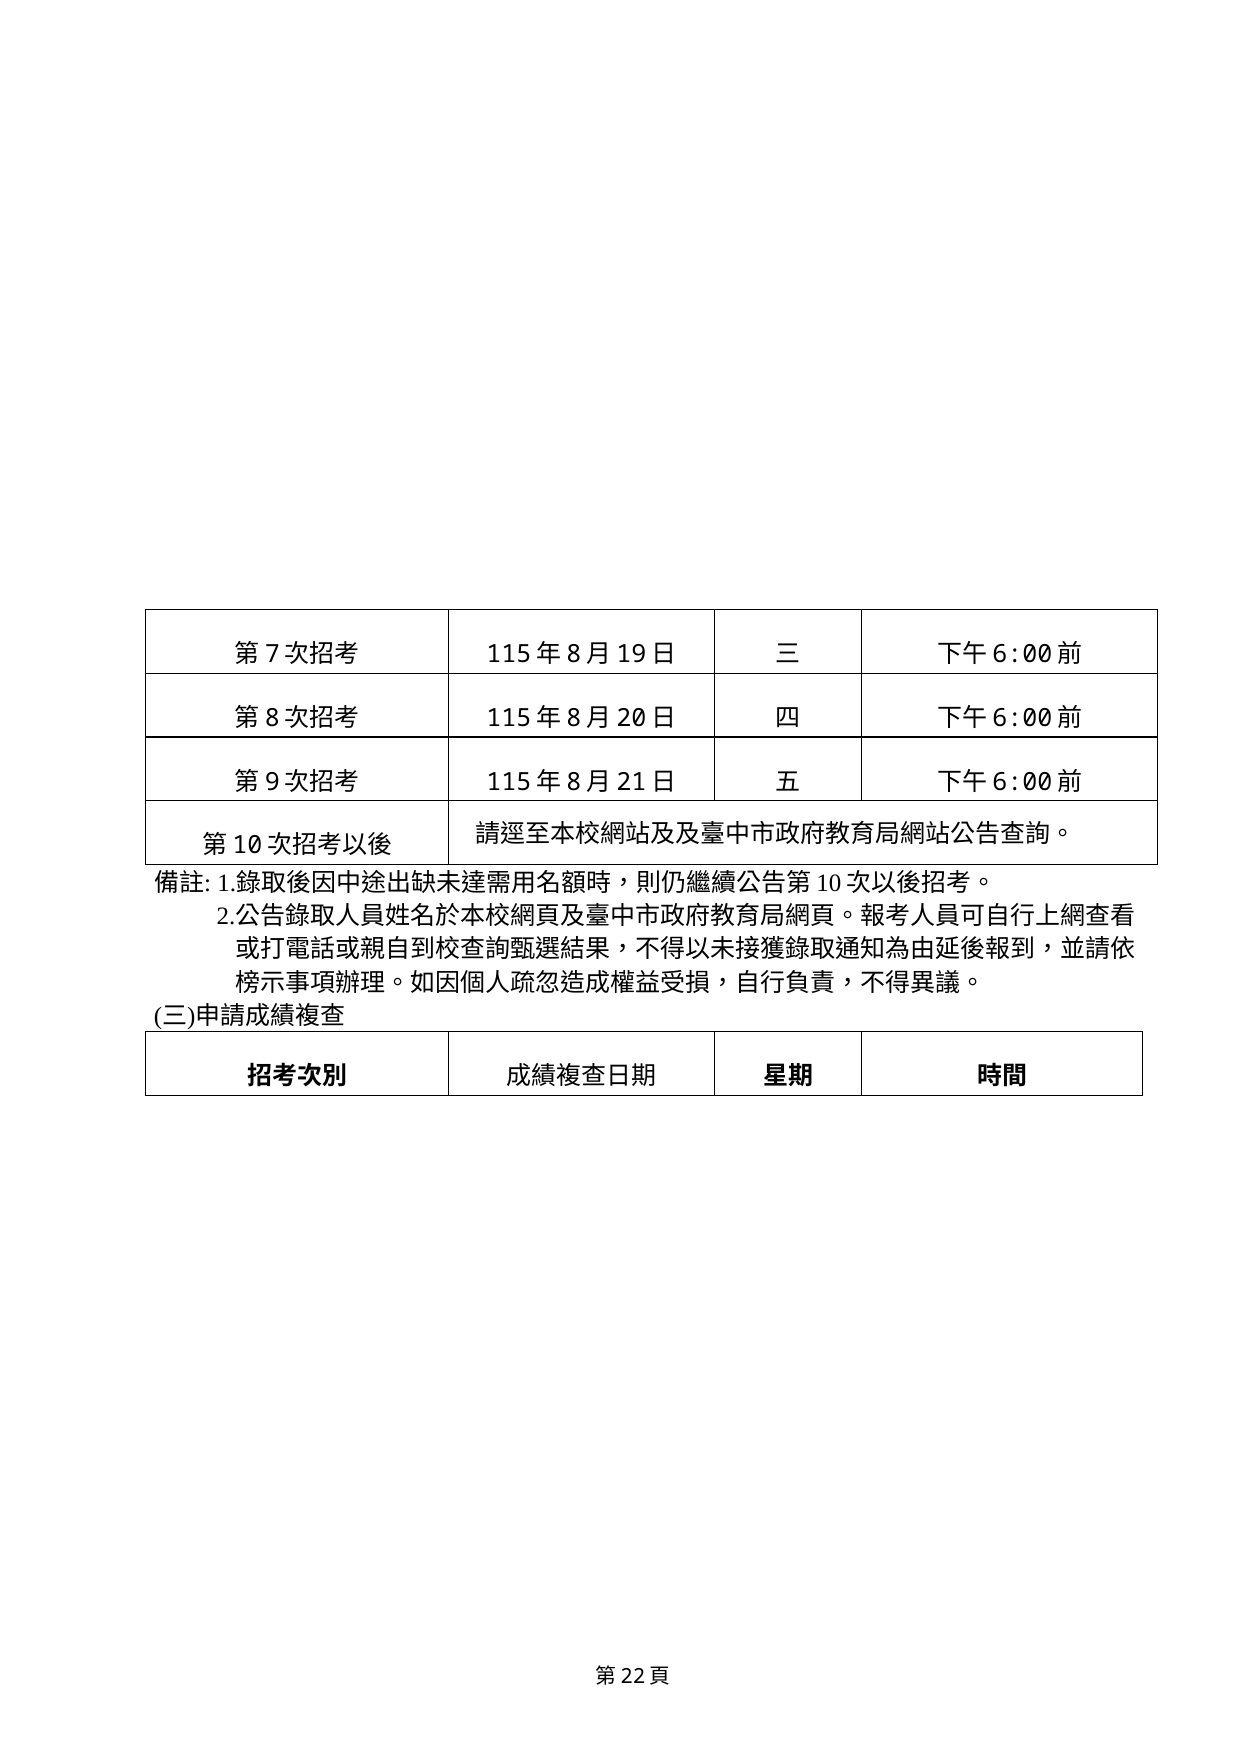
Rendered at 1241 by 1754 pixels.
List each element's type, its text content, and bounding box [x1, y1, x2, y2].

table_cell 第9次招考 [146, 738, 448, 800]
table_header 招考次別 [146, 1032, 448, 1095]
table_cell 第7次招考 [146, 610, 448, 673]
table_cell 四 [715, 674, 861, 736]
text 備註: 1.錄取後因中途出缺未達需用名額時，則仍繼續公告第10次以後招考。 [110, 864, 1146, 898]
table_cell 115年8月21日 [449, 738, 714, 800]
table_cell 115年8月20日 [449, 674, 714, 736]
table_header 時間 [862, 1032, 1142, 1095]
text 或打電話或親自到校查詢甄選結果，不得以未接獲錄取通知為由延後報到，並請依 [110, 931, 1146, 964]
table_cell 三 [715, 610, 861, 673]
table_cell 下午6:00前 [862, 674, 1157, 736]
table_cell 下午6:00前 [862, 610, 1157, 673]
text 榜示事項辦理。如因個人疏忽造成權益受損，自行負責，不得異議。 [110, 964, 1146, 998]
text (三)申請成績複查 [153, 998, 1146, 1031]
table_cell 下午6:00前 [862, 738, 1157, 800]
text 2.公告錄取人員姓名於本校網頁及臺中市政府教育局網頁。報考人員可自行上網查看 [110, 898, 1146, 931]
table_cell 115年8月19日 [449, 610, 714, 673]
table_header 成績複查日期 [449, 1032, 714, 1095]
table_cell 請逕至本校網站及及臺中市政府教育局網站公告查詢。 [449, 801, 1157, 863]
table_cell 第10次招考以後 [146, 801, 448, 863]
table_header 星期 [715, 1032, 861, 1095]
table_cell 第8次招考 [146, 674, 448, 736]
table_cell 五 [715, 738, 861, 800]
